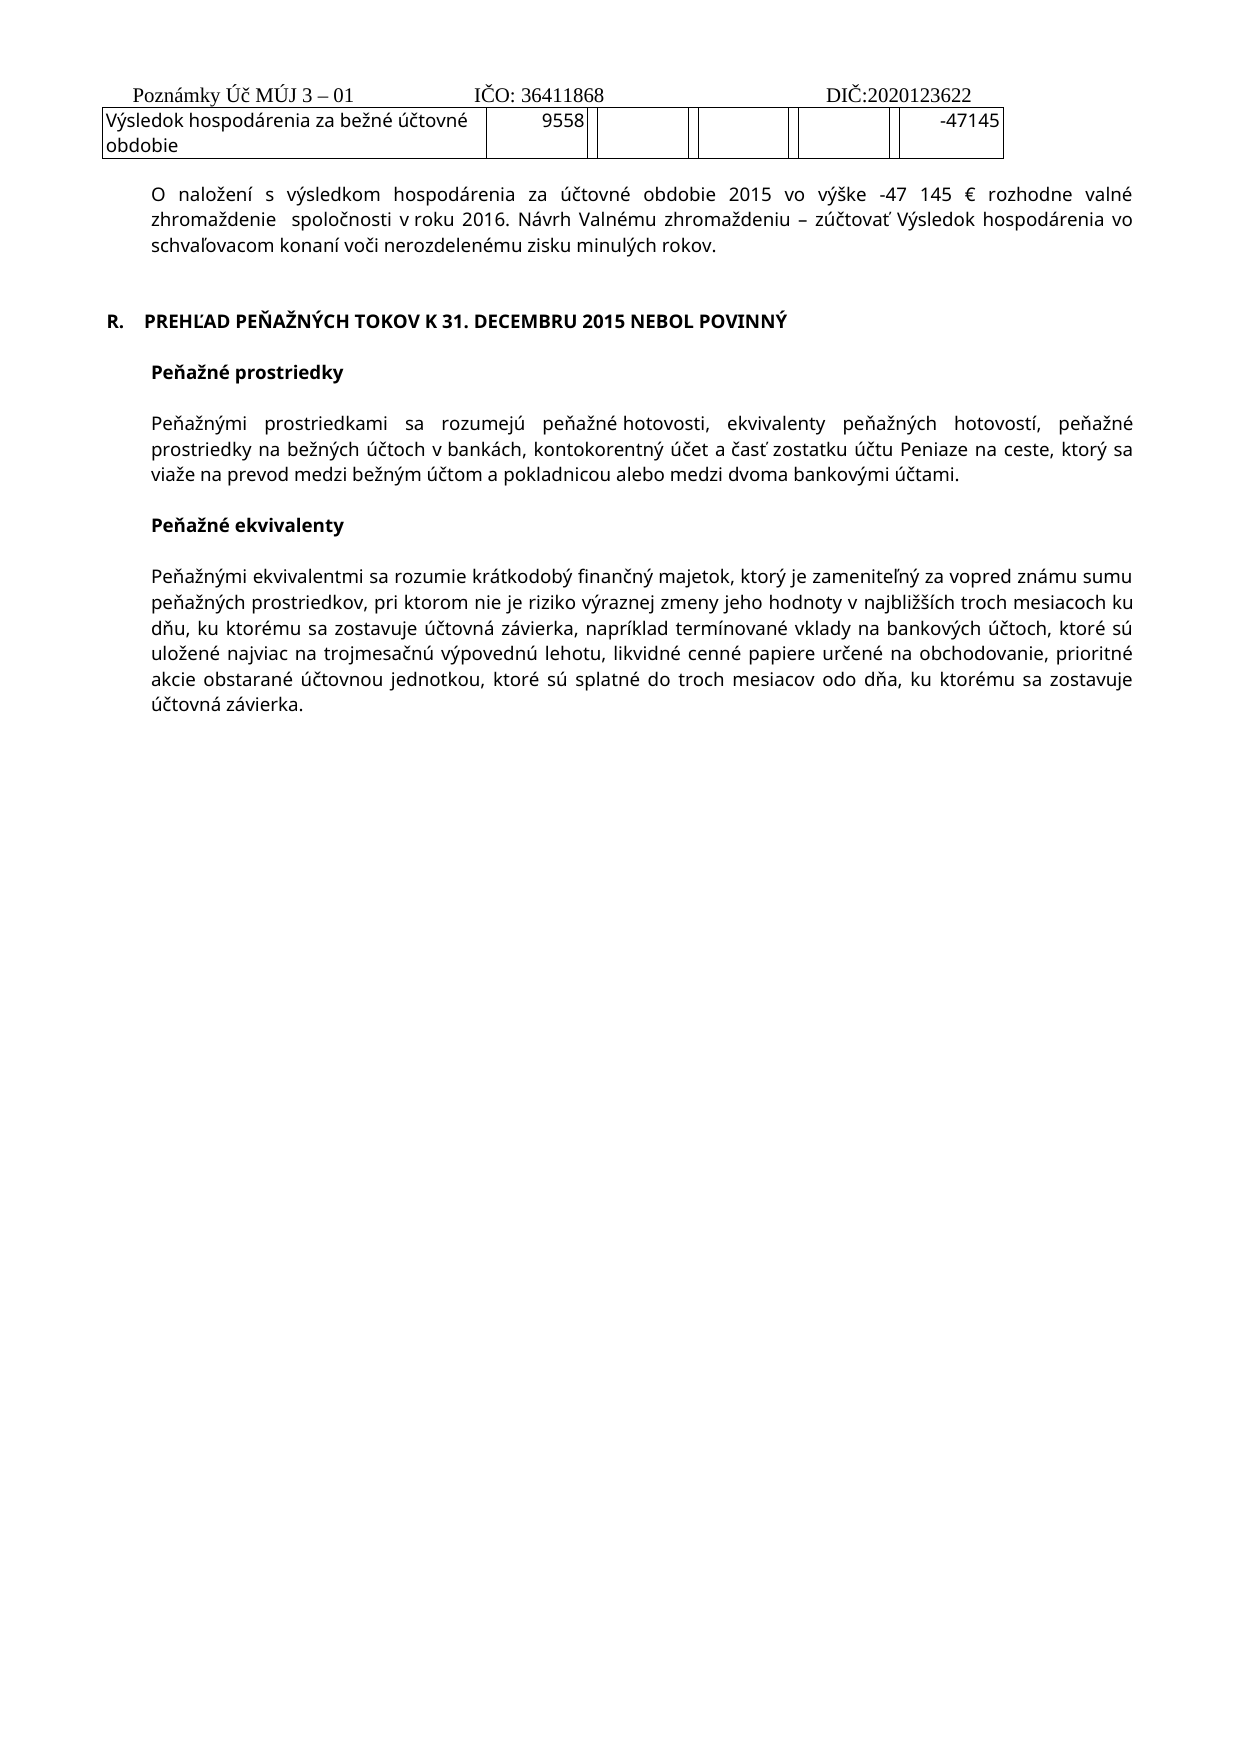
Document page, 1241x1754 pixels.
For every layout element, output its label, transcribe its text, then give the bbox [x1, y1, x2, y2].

table_cell [689, 108, 698, 158]
text O naložení s výsledkom hospodárenia za účtovné obdobie 2015 vo výške -47 145 € rozhodne valné zhromaždenie spoločnosti v roku 2016. Návrh Valnému zhromaždeniu – zúčtovať Výsledok hospodárenia vo schvaľovacom konaní voči nerozdelenému zisku minulých rokov. [151, 181, 1134, 257]
table_cell [799, 108, 889, 158]
text Peňažnými prostriedkami sa rozumejú peňažné hotovosti, ekvivalenty peňažných hotovostí, peňažné prostriedky na bežných účtoch v bankách, kontokorentný účet a časť zostatku účtu Peniaze na ceste, ktorý sa viaže na prevod medzi bežným účtom a pokladnicou alebo medzi dvoma bankovými účtami. [151, 411, 1134, 487]
table_cell [890, 108, 899, 158]
text Peňažné ekvivalenty [151, 513, 1134, 538]
table_cell [699, 108, 788, 158]
table_cell [598, 108, 688, 158]
text Peňažné prostriedky [151, 359, 1134, 385]
table_cell [789, 108, 798, 158]
table_cell -47145 [900, 108, 1003, 158]
text Peňažnými ekvivalentmi sa rozumie krátkodobý finančný majetok, ktorý je zameniteľný za vopred známu sumu peňažných prostriedkov, pri ktorom nie je riziko výraznej zmeny jeho hodnoty v najbližších troch mesiacoch ku dňu, ku ktorému sa zostavuje účtovná závierka, napríklad termínované vklady na bankových účtoch, ktoré sú uložené najviac na trojmesačnú výpovednú lehotu, likvidné cenné papiere určené na obchodovanie, prioritné akcie obstarané účtovnou jednotkou, ktoré sú splatné do troch mesiacov odo dňa, ku ktorému sa zostavuje účtovná závierka. [151, 564, 1134, 717]
table_cell 9558 [487, 108, 587, 158]
table_cell Výsledok hospodárenia za bežné účtovné obdobie [103, 108, 486, 158]
subtitle Prehľad peňažných tokov k 31. decembru 2015 nebol povinný [106, 308, 1134, 334]
table_cell [588, 108, 597, 158]
